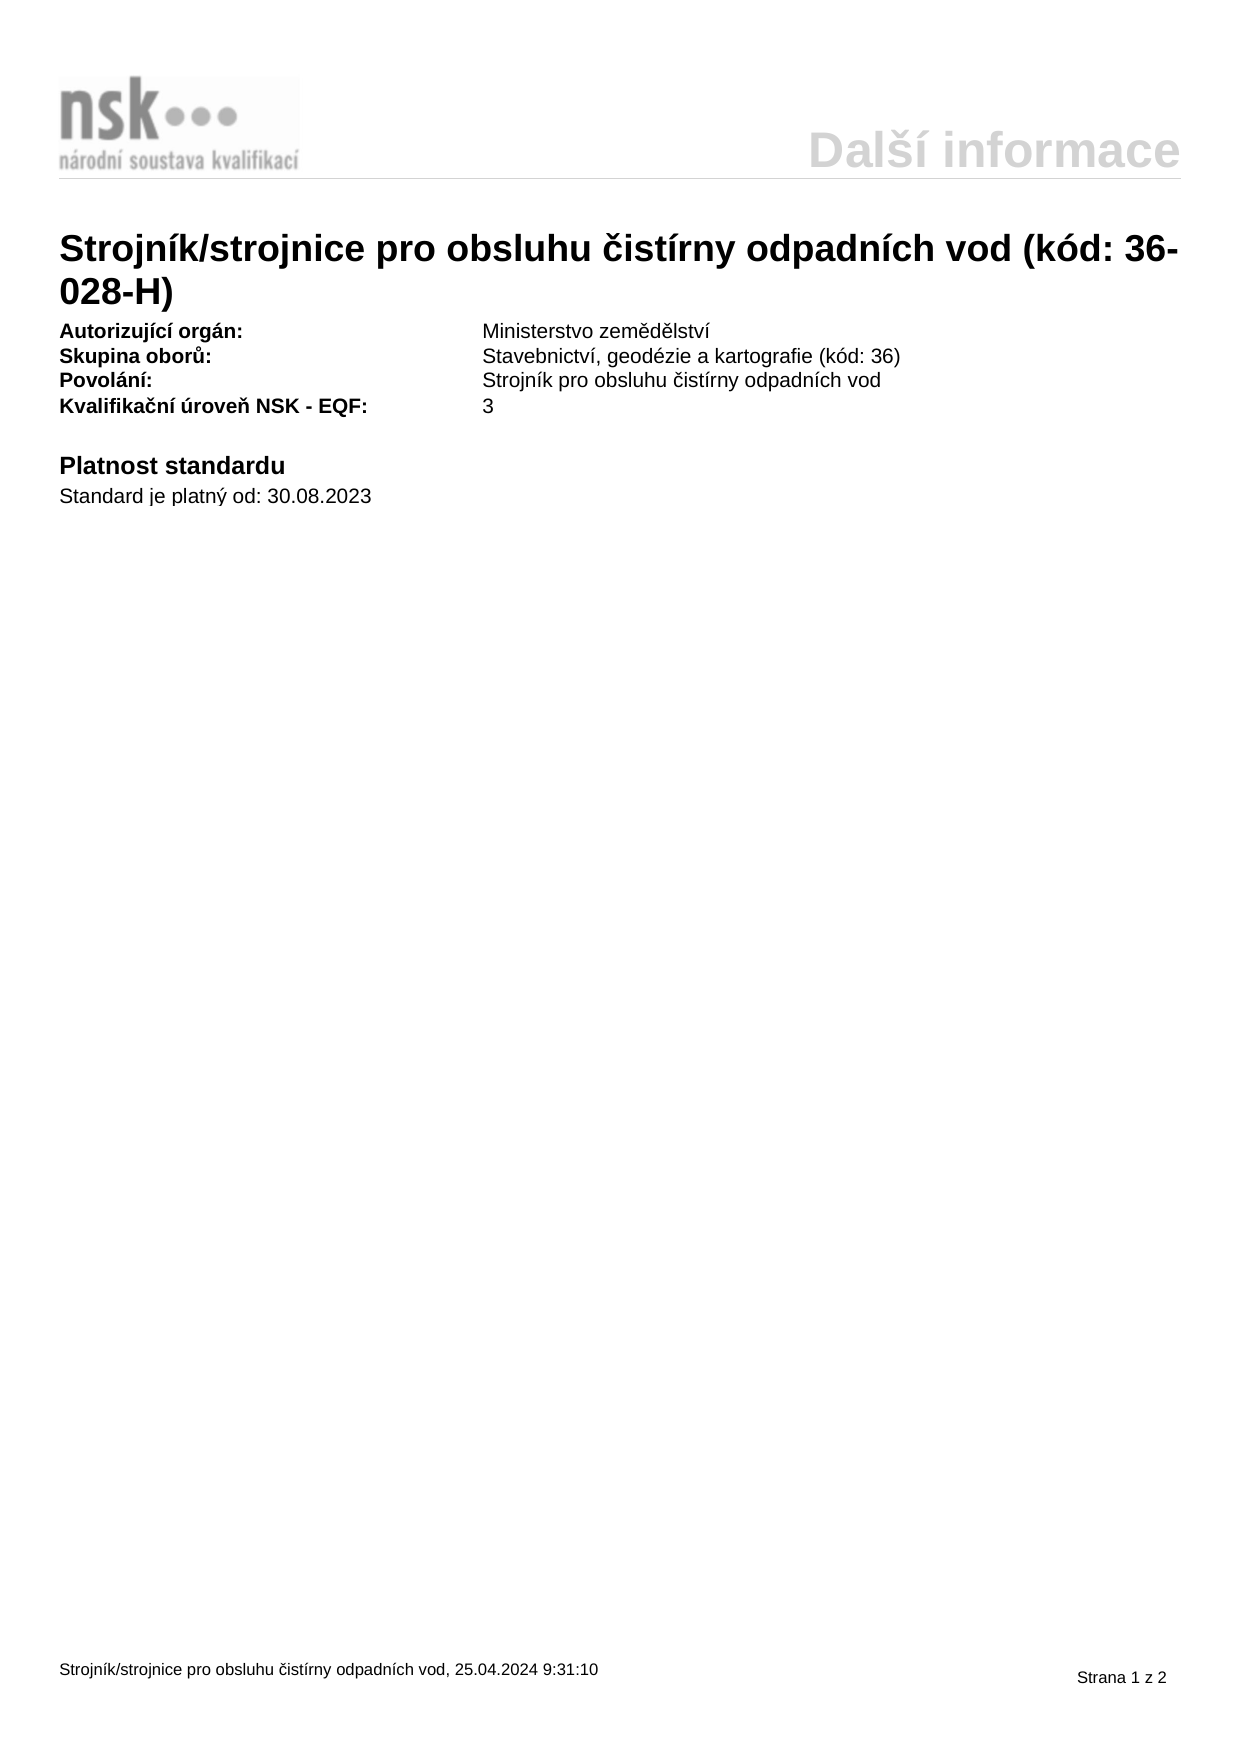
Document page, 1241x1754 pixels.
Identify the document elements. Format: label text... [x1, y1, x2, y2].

table_cell [619, 172, 627, 178]
table_cell [627, 806, 861, 1106]
table_cell [59, 196, 119, 224]
table_cell [59, 1384, 119, 1659]
table_cell [119, 172, 482, 178]
table_header Další informace [627, 59, 1181, 178]
table_cell Strana 1 z 2 [861, 1660, 1167, 1696]
table_cell [619, 506, 627, 806]
table_cell [619, 806, 627, 1106]
table_cell Strojník pro obsluhu čistírny odpadních vod [482, 368, 1181, 393]
table_cell Stavebnictví, geodézie a kartografie (kód: 36) [482, 344, 1181, 368]
table_cell [627, 1106, 861, 1383]
table_cell [59, 179, 1181, 196]
table_cell [119, 1106, 482, 1383]
table_cell [619, 418, 627, 447]
table_cell [119, 1384, 482, 1659]
table_cell Skupina oborů: [59, 344, 482, 368]
table_cell Strojník/strojnice pro obsluhu čistírny odpadních vod (kód: 36-028-H) [59, 224, 1181, 313]
table_cell [861, 196, 1167, 224]
table_cell [619, 1106, 627, 1383]
table_cell [861, 1106, 1167, 1383]
table_cell Strojník/strojnice pro obsluhu čistírny odpadních vod, 25.04.2024 9:31:10 [59, 1660, 861, 1696]
table_cell [119, 313, 482, 319]
table_cell [1167, 1384, 1181, 1659]
table_cell [119, 196, 482, 224]
table_cell 3 [482, 394, 1181, 417]
table_cell [119, 506, 482, 806]
table_cell [861, 1384, 1167, 1659]
table_cell [59, 506, 119, 806]
table_cell [482, 313, 619, 319]
table_cell [619, 196, 627, 224]
table_cell [59, 172, 119, 178]
picture [58, 59, 620, 172]
table_header [620, 59, 627, 172]
table_cell [59, 313, 119, 319]
table_cell [482, 196, 619, 224]
table_cell [482, 172, 619, 178]
table_cell [619, 313, 627, 319]
table_cell [619, 1384, 627, 1659]
table_cell [861, 806, 1167, 1106]
table_cell [861, 418, 1167, 447]
table_cell [861, 313, 1167, 319]
table_cell [1167, 1106, 1181, 1383]
table_cell [861, 506, 1167, 806]
table_cell [627, 1384, 861, 1659]
table_cell Kvalifikační úroveň NSK - EQF: [59, 394, 482, 417]
table_cell [1167, 806, 1181, 1106]
table_cell [482, 806, 619, 1106]
table_cell Povolání: [59, 368, 482, 392]
table_cell [482, 506, 619, 806]
table_cell [1167, 1660, 1181, 1696]
table_cell [1167, 506, 1181, 806]
table_cell [1167, 313, 1181, 319]
table_cell [59, 806, 119, 1106]
table_cell [1167, 418, 1181, 447]
table_cell [627, 418, 861, 447]
table_cell [482, 418, 619, 447]
table_cell [119, 806, 482, 1106]
table_cell Autorizující orgán: [59, 319, 482, 343]
table_cell [627, 506, 861, 806]
table_cell Standard je platný od: 30.08.2023 [59, 484, 1181, 506]
table_cell [119, 418, 482, 447]
table_cell [59, 418, 119, 447]
table_cell [627, 313, 861, 319]
table_cell Ministerstvo zemědělství [482, 319, 1181, 344]
table_cell [482, 1384, 619, 1659]
table_cell [627, 196, 861, 224]
table_cell [59, 1106, 119, 1383]
table_cell Platnost standardu [59, 448, 1181, 483]
table_cell [1167, 196, 1181, 224]
table_cell [482, 1106, 619, 1383]
